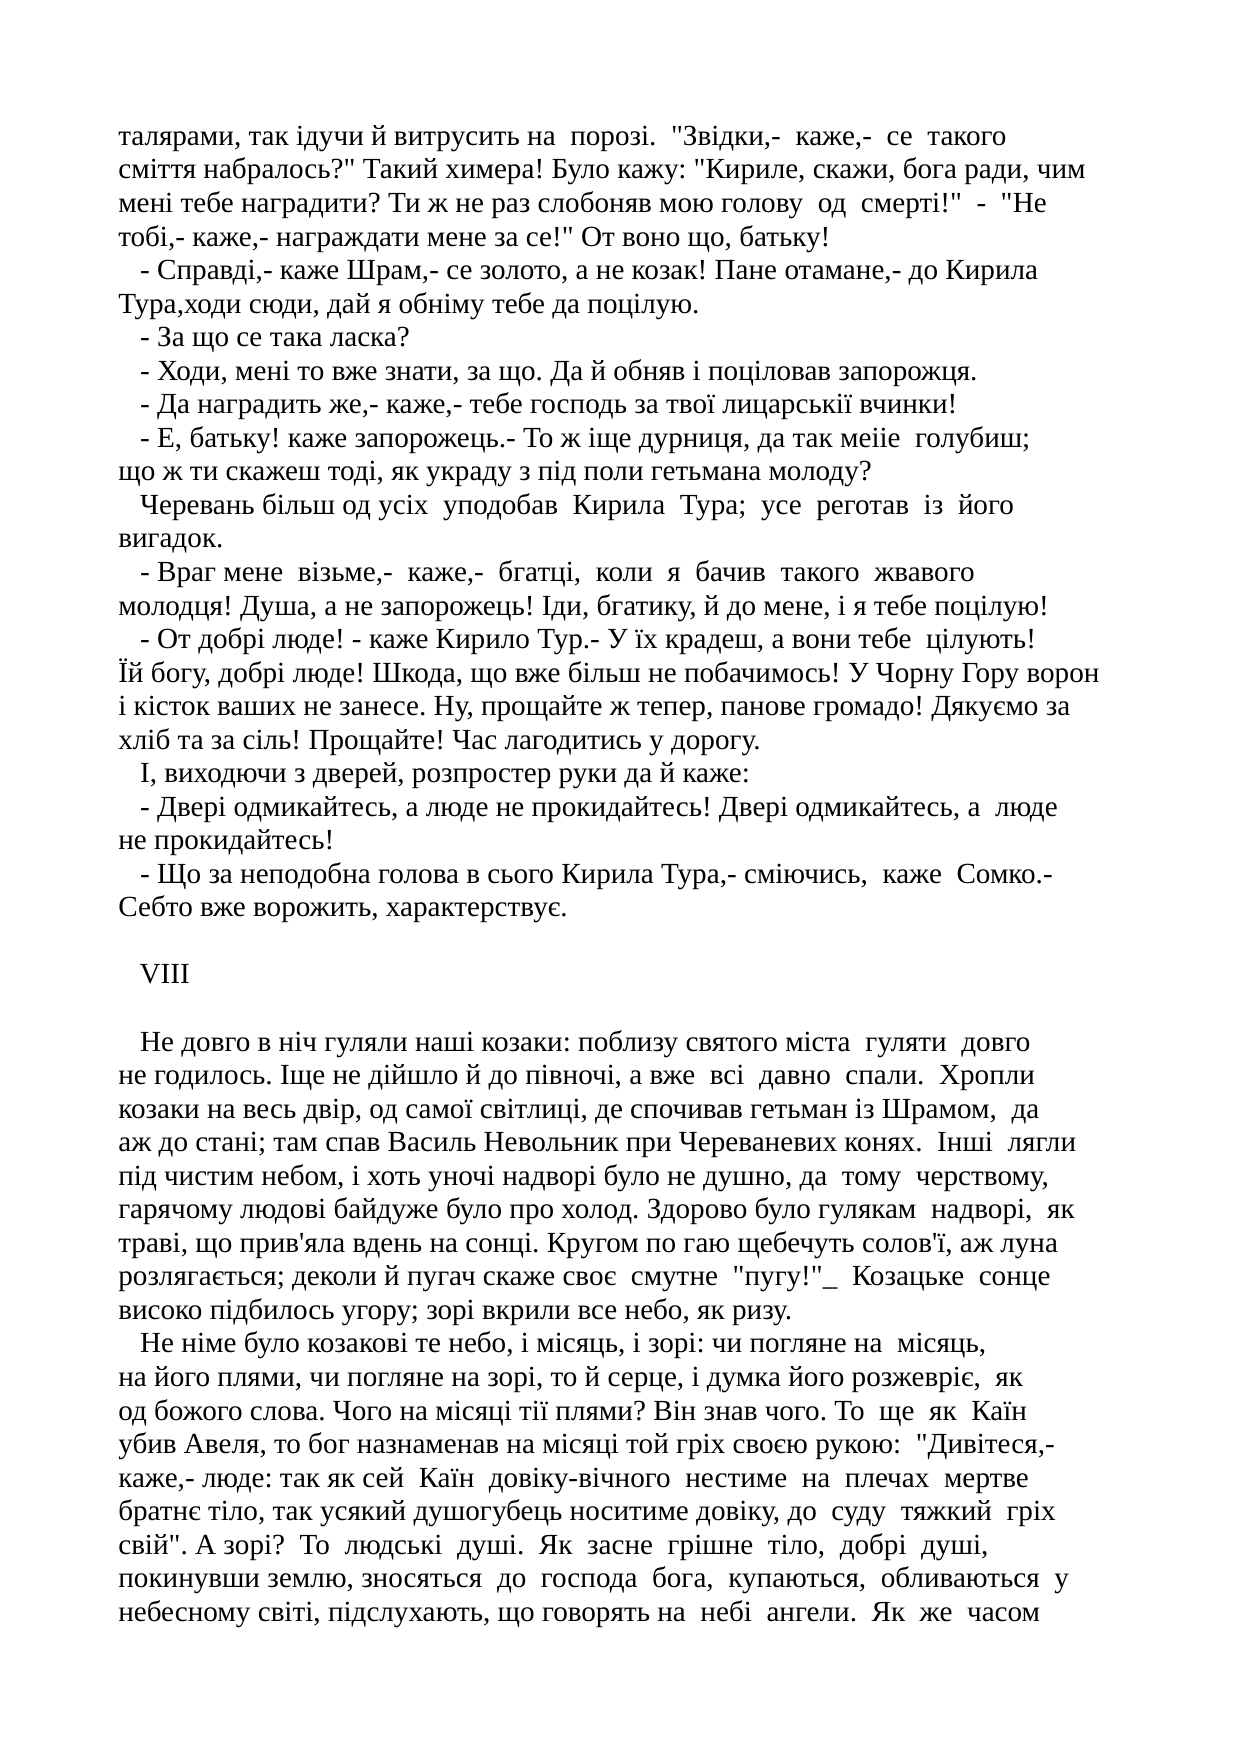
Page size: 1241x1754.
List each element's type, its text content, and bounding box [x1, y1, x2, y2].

text - Що за неподобна голова в сього Кирила Тура,- смiючись, каже Сомко.- [118, 856, 1122, 889]
text що ж ти скажеш тодi, як украду з пiд поли гетьмана молоду? [118, 453, 1122, 487]
text пiд чистим небом, i хоть уночi надворi було не душно, да тому черствому, [118, 1158, 1122, 1191]
text - Е, батьку! каже запорожець.- То ж iще дурниця, да так меiiе голубиш; [118, 420, 1122, 453]
text покинувши землю, зносяться до господа бога, купаються, обливаються у [118, 1560, 1122, 1594]
text - От добрi люде! - каже Кирило Тур.- У їх крадеш, а вони тебе цiлують! [118, 621, 1122, 655]
text розлягається; деколи й пугач скаже своє смутне "пугу!"_ Козацьке сонце [118, 1258, 1122, 1292]
text - За що се така ласка? [118, 319, 1122, 353]
text не прокидайтесь! [118, 822, 1122, 856]
text Черевань бiльш од усiх уподобав Кирила Тура; усе реготав iз його [118, 487, 1122, 521]
text аж до станi; там спав Василь Невольник при Череваневих конях. Iншi лягли [118, 1124, 1122, 1158]
text високо пiдбилось угору; зорi вкрили все небо, як ризу. [118, 1292, 1122, 1326]
text козаки на весь двiр, од самої свiтлицi, де спочивав гетьман iз Шрамом, да [118, 1091, 1122, 1124]
text талярами, так iдучи й витрусить на порозi. "Звiдки,- каже,- се такого [118, 118, 1122, 152]
text хлiб та за сiль! Прощайте! Час лагодитись у дорогу. [118, 722, 1122, 755]
text свiй". А зорi? То людськi душi. Як засне грiшне тiло, добрi душi, [118, 1527, 1122, 1560]
text - Дверi одмикайтесь, а люде не прокидайтесь! Дверi одмикайтесь, а люде [118, 789, 1122, 822]
text молодця! Душа, а не запорожець! Iди, бгатику, й до мене, i я тебе поцiлую! [118, 588, 1122, 621]
text небесному свiтi, пiдслухають, що говорять на небi ангели. Як же часом [118, 1594, 1122, 1627]
text Не нiме було козаковi те небо, i мiсяць, i зорi: чи погляне на мiсяць, [118, 1326, 1122, 1359]
text Не довго в нiч гуляли нашi козаки: поблизу святого мiста гуляти довго [118, 1024, 1122, 1057]
text - Справдi,- каже Шрам,- се золото, а не козак! Пане отамане,- до Кирила [118, 252, 1122, 286]
text - Ходи, менi то вже знати, за що. Да й обняв i поцiловав запорожця. [118, 353, 1122, 386]
text Себто вже ворожить, характерствує. [118, 889, 1122, 923]
text не годилось. Iще не дiйшло й до пiвночi, а вже всi давно спали. Хропли [118, 1057, 1122, 1091]
text i кiсток ваших не занесе. Ну, прощайте ж тепер, панове громадо! Дякуємо за [118, 688, 1122, 722]
text братнє тiло, так усякий душогубець носитиме довiку, до суду тяжкий грiх [118, 1493, 1122, 1527]
text од божого слова. Чого на мiсяцi тiї плями? Вiн знав чого. То ще як Каїн [118, 1393, 1122, 1426]
text менi тебе наградити? Ти ж не раз слобоняв мою голову од смертi!" - "Не [118, 185, 1122, 219]
text гарячому людовi байдуже було про холод. Здорово було гулякам надворi, як [118, 1191, 1122, 1225]
text убив Авеля, то бог назнаменав на мiсяцi той грiх своєю рукою: "Дивiтеся,- [118, 1426, 1122, 1460]
text вигадок. [118, 521, 1122, 554]
text травi, що прив'яла вдень на сонцi. Кругом по гаю щебечуть солов'ї, аж луна [118, 1225, 1122, 1258]
text - Да наградить же,- каже,- тебе господь за твої лицарськiї вчинки! [118, 386, 1122, 420]
text смiття набралось?" Такий химера! Було кажу: "Кириле, скажи, бога ради, чим [118, 152, 1122, 185]
text тобi,- каже,- награждати мене за се!" От воно що, батьку! [118, 219, 1122, 252]
text на його плями, чи погляне на зорi, то й серце, i думка його розжеврiє, як [118, 1359, 1122, 1393]
text - Враг мене вiзьме,- каже,- бгатцi, коли я бачив такого жвавого [118, 554, 1122, 588]
text каже,- люде: так як сей Каїн довiку-вiчного нестиме на плечах мертве [118, 1460, 1122, 1493]
text I, виходючи з дверей, розпростер руки да й каже: [118, 755, 1122, 789]
text VIII [118, 957, 1122, 990]
text Тура,ходи сюди, дай я обнiму тебе да поцiлую. [118, 286, 1122, 319]
text Їй богу, добрi люде! Шкода, що вже бiльш не побачимось! У Чорну Гору ворон [118, 655, 1122, 688]
